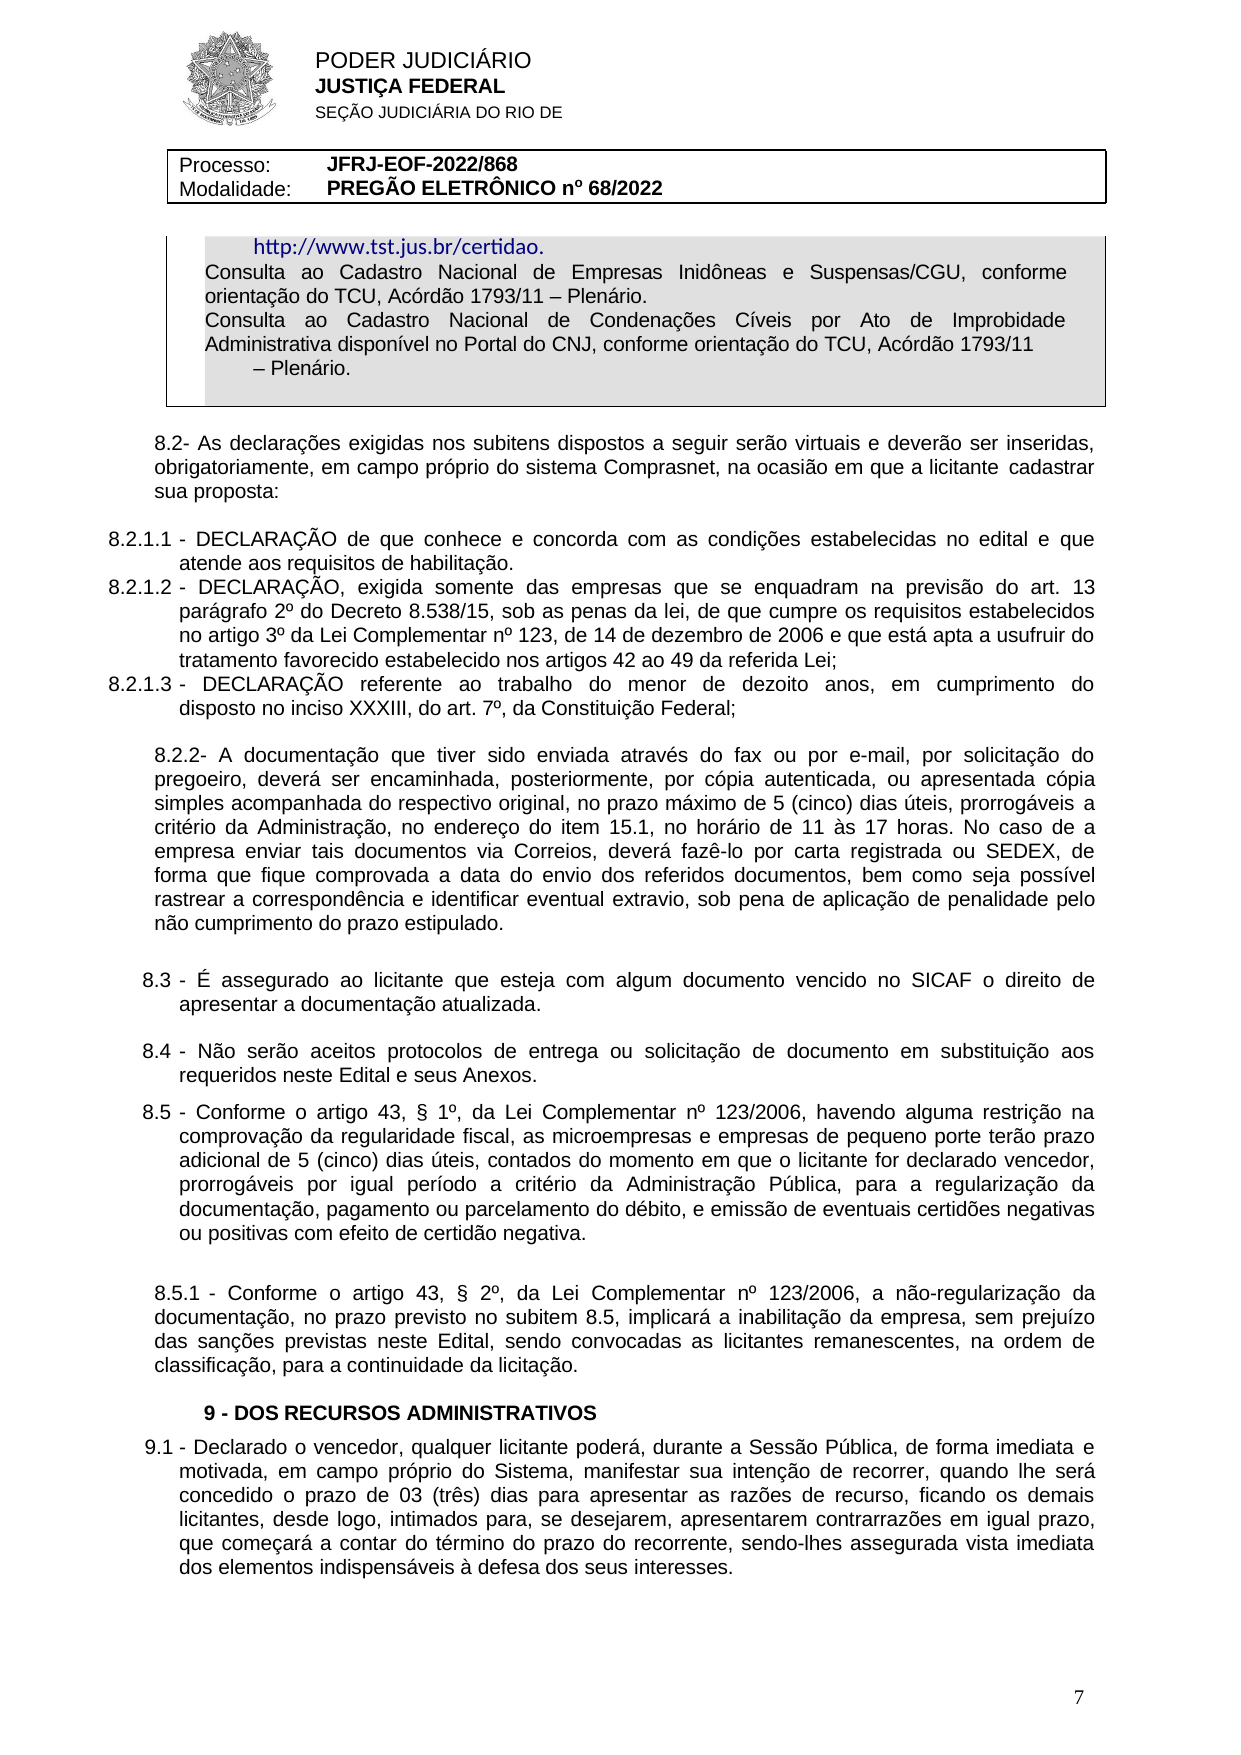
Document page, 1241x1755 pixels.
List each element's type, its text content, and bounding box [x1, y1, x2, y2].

text 8.2.2- A documentação que tiver sido enviada através do fax ou por e-mail, por solicitação do pregoeiro, deverá ser encaminhada, posteriormente, por cópia autenticada, ou apresentada cópia simples acompanhada do respectivo original, no prazo máximo de 5 (cinco) dias úteis, prorrogáveis a critério da Administração, no endereço do item 15.1, no horário de 11 às 17 horas. No caso de a empresa enviar tais documentos via Correios, deverá fazê-lo por carta registrada ou SEDEX, de forma que fique comprovada a data do envio dos referidos documentos, bem como seja possível rastrear a correspondência e identificar eventual extravio, sob pena de aplicação de penalidade pelo não cumprimento do prazo estipulado. [154, 743, 1095, 935]
text 8.5.1 - Conforme o artigo 43, § 2º, da Lei Complementar nº 123/2006, a não-regularização da documentação, no prazo previsto no subitem 8.5, implicará a inabilitação da empresa, sem prejuízo das sanções previstas neste Edital, sendo convocadas as licitantes remanescentes, na ordem de classificação, para a continuidade da licitação. [154, 1281, 1095, 1377]
list - DECLARAÇÃO de que conhece e concorda com as condições estabelecidas no edital e que atende aos requisitos de habilitação. [154, 527, 1095, 575]
list - DECLARAÇÃO referente ao trabalho do menor de dezoito anos, em cumprimento do disposto no inciso XXXIII, do art. 7º, da Constituição Federal; [154, 671, 1095, 719]
list - Conforme o artigo 43, § 1º, da Lei Complementar nº 123/2006, havendo alguma restrição na comprovação da regularidade fiscal, as microempresas e empresas de pequeno porte terão prazo adicional de 5 (cinco) dias úteis, contados do momento em que o licitante for declarado vencedor, prorrogáveis por igual período a critério da Administração Pública, para a regularização da documentação, pagamento ou parcelamento do débito, e emissão de eventuais certidões negativas ou positivas com efeito de certidão negativa. [154, 1100, 1095, 1244]
list - DOS RECURSOS ADMINISTRATIVOS [204, 1401, 1120, 1425]
list - É assegurado ao licitante que esteja com algum documento vencido no SICAF o direito de apresentar a documentação atualizada. [154, 967, 1095, 1016]
text 8.2- As declarações exigidas nos subitens dispostos a seguir serão virtuais e deverão ser inseridas, obrigatoriamente, em campo próprio do sistema Comprasnet, na ocasião em que a licitante cadastrar sua proposta: [154, 430, 1095, 503]
list - Declarado o vencedor, qualquer licitante poderá, durante a Sessão Pública, de forma imediata e motivada, em campo próprio do Sistema, manifestar sua intenção de recorrer, quando lhe será concedido o prazo de 03 (três) dias para apresentar as razões de recurso, ficando os demais licitantes, desde logo, intimados para, se desejarem, apresentarem contrarrazões em igual prazo, que começará a contar do término do prazo do recorrente, sendo-lhes assegurada vista imediata dos elementos indispensáveis à defesa dos seus interesses. [154, 1436, 1095, 1579]
list - DECLARAÇÃO, exigida somente das empresas que se enquadram na previsão do art. 13 parágrafo 2º do Decreto 8.538/15, sob as penas da lei, de que cumpre os requisitos estabelecidos no artigo 3º da Lei Complementar nº 123, de 14 de dezembro de 2006 e que está apta a usufruir do tratamento favorecido estabelecido nos artigos 42 ao 49 da referida Lei; [154, 575, 1095, 671]
list - Não serão aceitos protocolos de entrega ou solicitação de documento em substituição aos requeridos neste Edital e seus Anexos. [154, 1039, 1095, 1087]
